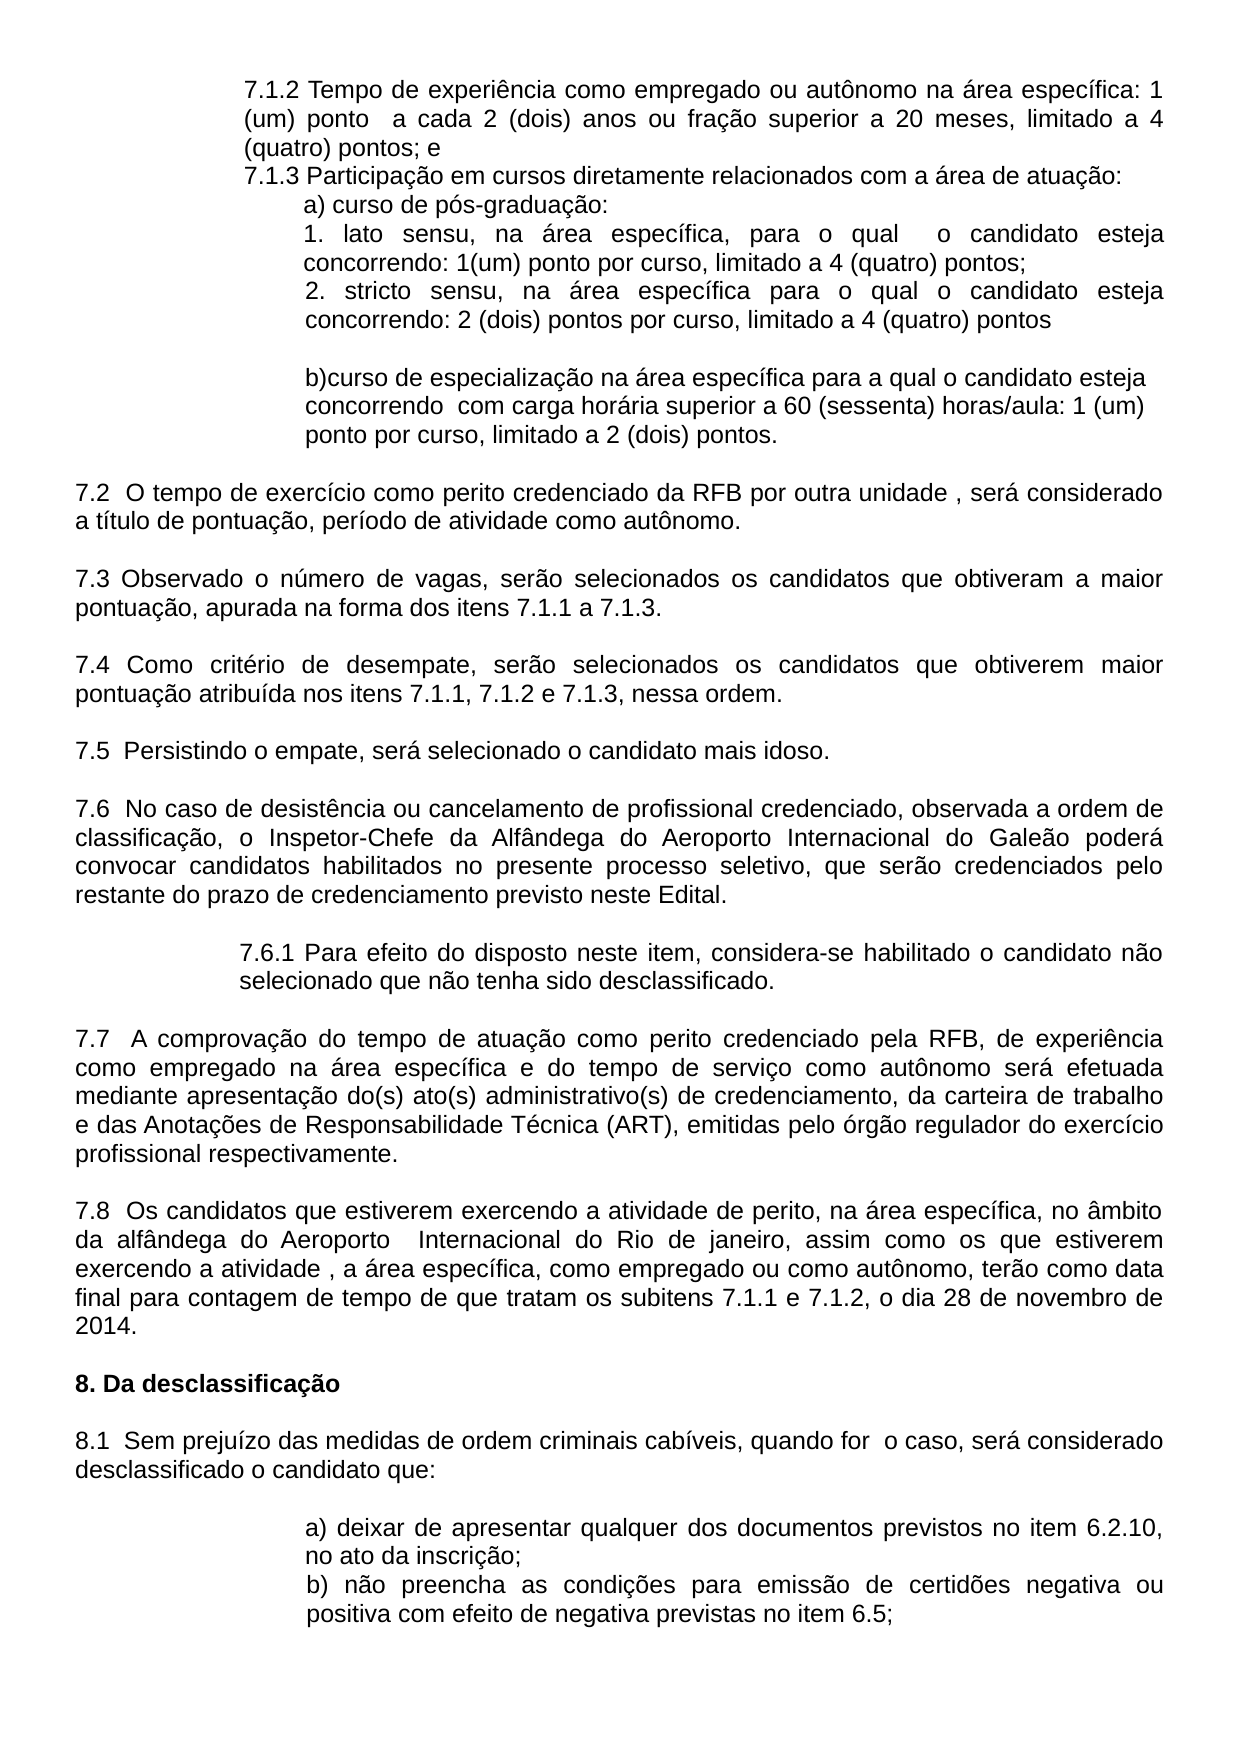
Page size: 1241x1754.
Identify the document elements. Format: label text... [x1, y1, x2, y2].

text 8.1 Sem prejuízo das medidas de ordem criminais cabíveis, quando for o caso, será considerado desclassificado o candidato que: [75, 1426, 1165, 1484]
text b) não preencha as condições para emissão de certidões negativa ou positiva com efeito de negativa previstas no item 6.5; [306, 1570, 1165, 1627]
text 7.1.3 Participação em cursos diretamente relacionados com a área de atuação: [244, 161, 1165, 190]
text 8. Da desclassificação [75, 1369, 1165, 1397]
text 1. lato sensu, na área específica, para o qual o candidato esteja concorrendo: 1(um) ponto por curso, limitado a 4 (quatro) pontos; [303, 219, 1165, 276]
text a) curso de pós-graduação: [303, 190, 1165, 219]
text b)curso de especialização na área específica para a qual o candidato esteja concorrendo com carga horária superior a 60 (sessenta) horas/aula: 1 (um) ponto por curso, limitado a 2 (dois) pontos. [305, 362, 1165, 449]
text 7.2 O tempo de exercício como perito credenciado da RFB por outra unidade , será considerado a título de pontuação, período de atividade como autônomo. [75, 477, 1165, 535]
text 2. stricto sensu, na área específica para o qual o candidato esteja concorrendo: 2 (dois) pontos por curso, limitado a 4 (quatro) pontos [305, 276, 1165, 334]
text 7.4 Como critério de desempate, serão selecionados os candidatos que obtiverem maior pontuação atribuída nos itens 7.1.1, 7.1.2 e 7.1.3, nessa ordem. [75, 650, 1165, 707]
text 7.7 A comprovação do tempo de atuação como perito credenciado pela RFB, de experiência como empregado na área específica e do tempo de serviço como autônomo será efetuada mediante apresentação do(s) ato(s) administrativo(s) de credenciamento, da carteira de trabalho e das Anotações de Responsabilidade Técnica (ART), emitidas pelo órgão regulador do exercício profissional respectivamente. [75, 1024, 1165, 1167]
text a) deixar de apresentar qualquer dos documentos previstos no item 6.2.10, no ato da inscrição; [305, 1512, 1165, 1570]
text 7.6 No caso de desistência ou cancelamento de profissional credenciado, observada a ordem de classificação, o Inspetor-Chefe da Alfândega do Aeroporto Internacional do Galeão poderá convocar candidatos habilitados no presente processo seletivo, que serão credenciados pelo restante do prazo de credenciamento previsto neste Edital. [75, 794, 1165, 909]
text 7.1.2 Tempo de experiência como empregado ou autônomo na área específica: 1 (um) ponto a cada 2 (dois) anos ou fração superior a 20 meses, limitado a 4 (quatro) pontos; e [244, 75, 1165, 161]
text 7.8 Os candidatos que estiverem exercendo a atividade de perito, na área específica, no âmbito da alfândega do Aeroporto Internacional do Rio de janeiro, assim como os que estiverem exercendo a atividade , a área específica, como empregado ou como autônomo, terão como data final para contagem de tempo de que tratam os subitens 7.1.1 e 7.1.2, o dia 28 de novembro de 2014. [75, 1196, 1165, 1340]
text 7.6.1 Para efeito do disposto neste item, considera-se habilitado o candidato não selecionado que não tenha sido desclassificado. [239, 937, 1165, 995]
text 7.3 Observado o número de vagas, serão selecionados os candidatos que obtiveram a maior pontuação, apurada na forma dos itens 7.1.1 a 7.1.3. [75, 564, 1165, 621]
text 7.5 Persistindo o empate, será selecionado o candidato mais idoso. [75, 736, 1165, 765]
